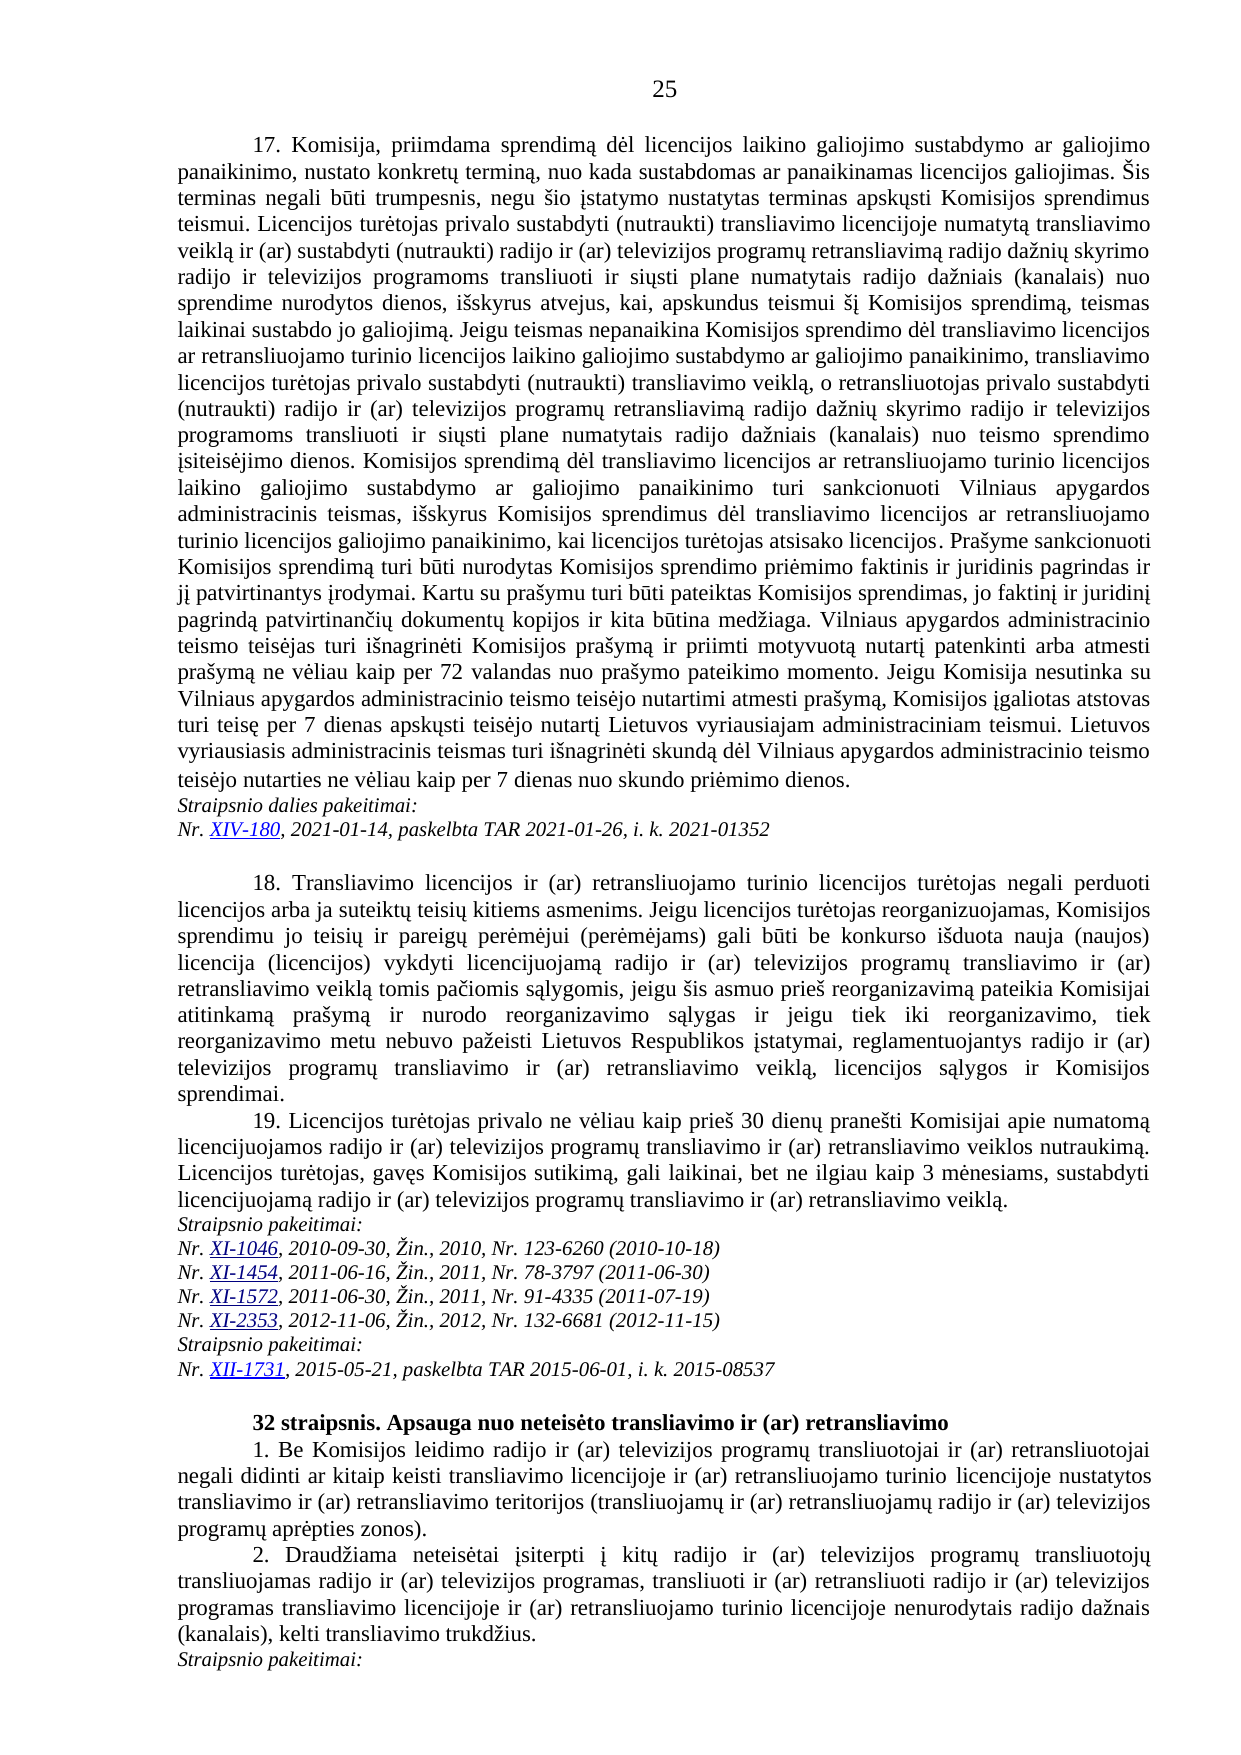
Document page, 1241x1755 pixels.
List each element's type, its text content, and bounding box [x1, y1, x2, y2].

text 17. Komisija, priimdama sprendimą dėl licencijos laikino galiojimo sustabdymo ar galiojimo panaikinimo, nustato konkretų terminą, nuo kada sustabdomas ar panaikinamas licencijos galiojimas. Šis terminas negali būti trumpesnis, negu šio įstatymo nustatytas terminas apskųsti Komisijos sprendimus teismui. Licencijos turėtojas privalo sustabdyti (nutraukti) transliavimo licencijoje numatytą transliavimo veiklą ir (ar) sustabdyti (nutraukti) radijo ir (ar) televizijos programų retransliavimą radijo dažnių skyrimo radijo ir televizijos programoms transliuoti ir siųsti plane numatytais radijo dažniais (kanalais) nuo sprendime nurodytos dienos, išskyrus atvejus, kai, apskundus teismui šį Komisijos sprendimą, teismas laikinai sustabdo jo galiojimą. Jeigu teismas nepanaikina Komisijos sprendimo dėl transliavimo licencijos ar retransliuojamo turinio licencijos laikino galiojimo sustabdymo ar galiojimo panaikinimo, transliavimo licencijos turėtojas privalo sustabdyti (nutraukti) transliavimo veiklą, o retransliuotojas privalo sustabdyti (nutraukti) radijo ir (ar) televizijos programų retransliavimą radijo dažnių skyrimo radijo ir televizijos programoms transliuoti ir siųsti plane numatytais radijo dažniais (kanalais) nuo teismo sprendimo įsiteisėjimo dienos. Komisijos sprendimą dėl transliavimo licencijos ar retransliuojamo turinio licencijos laikino galiojimo sustabdymo ar galiojimo panaikinimo turi sankcionuoti Vilniaus apygardos administracinis teismas, išskyrus Komisijos sprendimus dėl transliavimo licencijos ar retransliuojamo turinio licencijos galiojimo panaikinimo, kai licencijos turėtojas atsisako licencijos. Prašyme sankcionuoti Komisijos sprendimą turi būti nurodytas Komisijos sprendimo priėmimo faktinis ir juridinis pagrindas ir jį patvirtinantys įrodymai. Kartu su prašymu turi būti pateiktas Komisijos sprendimas, jo faktinį ir juridinį pagrindą patvirtinančių dokumentų kopijos ir kita būtina medžiaga. Vilniaus apygardos administracinio teismo teisėjas turi išnagrinėti Komisijos prašymą ir priimti motyvuotą nutartį patenkinti arba atmesti prašymą ne vėliau kaip per 72 valandas nuo prašymo pateikimo momento. Jeigu Komisija nesutinka su Vilniaus apygardos administracinio teismo teisėjo nutartimi atmesti prašymą, Komisijos įgaliotas atstovas turi teisę per 7 dienas apskųsti teisėjo nutartį Lietuvos vyriausiajam administraciniam teismui. Lietuvos vyriausiasis administracinis teismas turi išnagrinėti skundą dėl Vilniaus apygardos administracinio teismo teisėjo nutarties ne vėliau kaip per 7 dienas nuo skundo priėmimo dienos. [177, 131, 1152, 793]
text Nr. XIV-180, 2021-01-14, paskelbta TAR 2021-01-26, i. k. 2021-01352 [177, 817, 1152, 841]
text Straipsnio pakeitimai: [177, 1212, 1152, 1236]
text Straipsnio dalies pakeitimai: [177, 793, 1152, 817]
text Nr. XI-1572, 2011-06-30, Žin., 2011, Nr. 91-4335 (2011-07-19) [177, 1284, 1152, 1308]
text 2. Draudžiama neteisėtai įsiterpti į kitų radijo ir (ar) televizijos programų transliuotojų transliuojamas radijo ir (ar) televizijos programas, transliuoti ir (ar) retransliuoti radijo ir (ar) televizijos programas transliavimo licencijoje ir (ar) retransliuojamo turinio licencijoje nenurodytais radijo dažnais (kanalais), kelti transliavimo trukdžius. [177, 1541, 1152, 1646]
text Nr. XI-1454, 2011-06-16, Žin., 2011, Nr. 78-3797 (2011-06-30) [177, 1260, 1152, 1284]
text 1. Be Komisijos leidimo radijo ir (ar) televizijos programų transliuotojai ir (ar) retransliuotojai negali didinti ar kitaip keisti transliavimo licencijoje ir (ar) retransliuojamo turinio licencijoje nustatytos transliavimo ir (ar) retransliavimo teritorijos (transliuojamų ir (ar) retransliuojamų radijo ir (ar) televizijos programų aprėpties zonos). [177, 1436, 1152, 1541]
text Nr. XII-1731, 2015-05-21, paskelbta TAR 2015-06-01, i. k. 2015-08537 [177, 1356, 1152, 1381]
text 32 straipsnis. Apsauga nuo neteisėto transliavimo ir (ar) retransliavimo [177, 1409, 1152, 1436]
text 19. Licencijos turėtojas privalo ne vėliau kaip prieš 30 dienų pranešti Komisijai apie numatomą licencijuojamos radijo ir (ar) televizijos programų transliavimo ir (ar) retransliavimo veiklos nutraukimą. Licencijos turėtojas, gavęs Komisijos sutikimą, gali laikinai, bet ne ilgiau kaip 3 mėnesiams, sustabdyti licencijuojamą radijo ir (ar) televizijos programų transliavimo ir (ar) retransliavimo veiklą. [177, 1107, 1152, 1212]
text Straipsnio pakeitimai: [177, 1332, 1152, 1356]
text Straipsnio pakeitimai: [177, 1646, 1152, 1671]
text Nr. XI-1046, 2010-09-30, Žin., 2010, Nr. 123-6260 (2010-10-18) [177, 1236, 1152, 1260]
text 18. Transliavimo licencijos ir (ar) retransliuojamo turinio licencijos turėtojas negali perduoti licencijos arba ja suteiktų teisių kitiems asmenims. Jeigu licencijos turėtojas reorganizuojamas, Komisijos sprendimu jo teisių ir pareigų perėmėjui (perėmėjams) gali būti be konkurso išduota nauja (naujos) licencija (licencijos) vykdyti licencijuojamą radijo ir (ar) televizijos programų transliavimo ir (ar) retransliavimo veiklą tomis pačiomis sąlygomis, jeigu šis asmuo prieš reorganizavimą pateikia Komisijai atitinkamą prašymą ir nurodo reorganizavimo sąlygas ir jeigu tiek iki reorganizavimo, tiek reorganizavimo metu nebuvo pažeisti Lietuvos Respublikos įstatymai, reglamentuojantys radijo ir (ar) televizijos programų transliavimo ir (ar) retransliavimo veiklą, licencijos sąlygos ir Komisijos sprendimai. [177, 869, 1152, 1107]
text Nr. XI-2353, 2012-11-06, Žin., 2012, Nr. 132-6681 (2012-11-15) [177, 1308, 1152, 1332]
